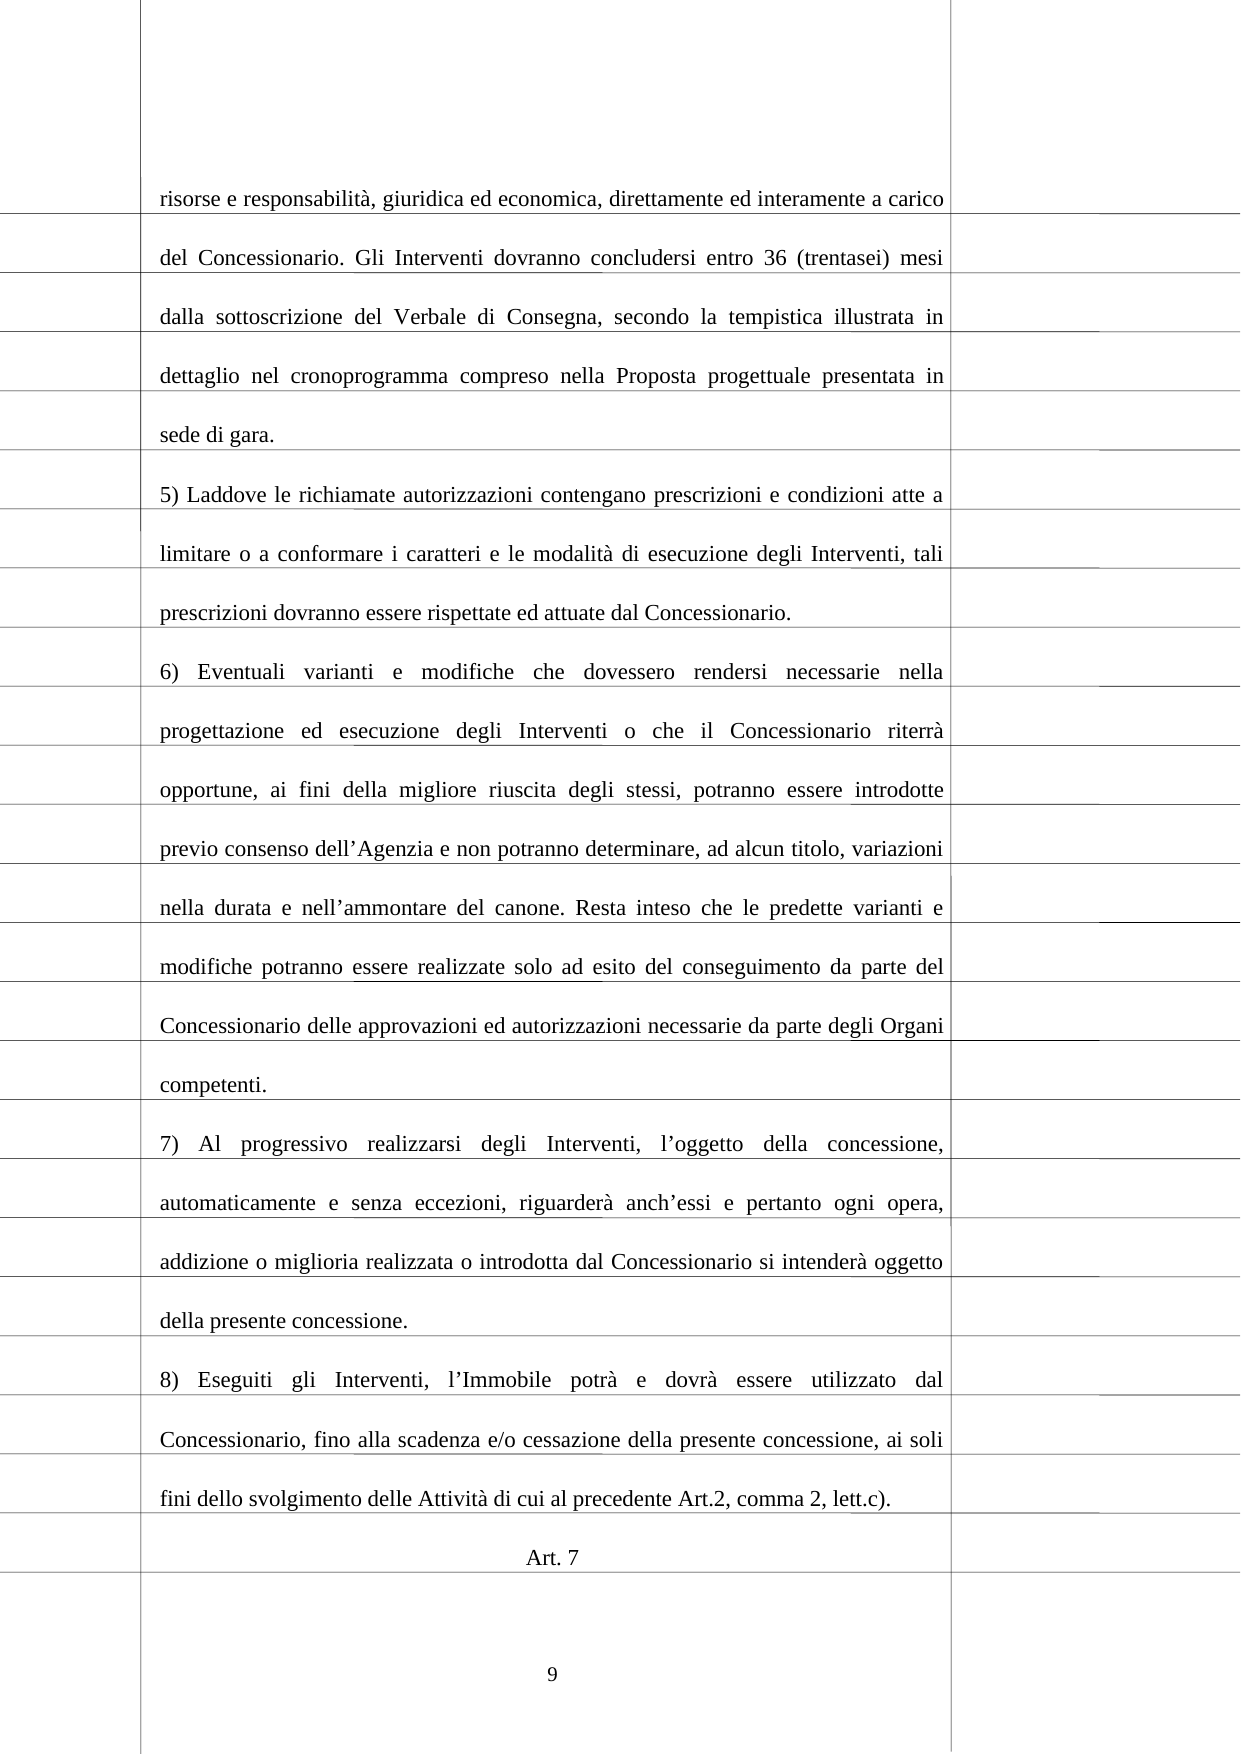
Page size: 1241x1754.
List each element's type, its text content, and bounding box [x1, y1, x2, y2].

text Concessionario delle approvazioni ed autorizzazioni necessarie da parte degli Organi [159, 982, 945, 1040]
text 6) Eventuali varianti e modifiche che dovessero rendersi necessarie nella [159, 632, 945, 685]
text 8) Eseguiti gli Interventi, l’Immobile potrà e dovrà essere utilizzato dal [159, 1341, 945, 1394]
text della presente concessione. [159, 1277, 945, 1335]
text modifiche potranno essere realizzate solo ad esito del conseguimento da parte del [159, 923, 945, 981]
text limitare o a conformare i caratteri e le modalità di esecuzione degli Interventi, tali [159, 510, 945, 567]
text sede di gara. [159, 392, 945, 449]
text automaticamente e senza eccezioni, riguarderà anch’essi e pertanto ogni opera, [159, 1159, 945, 1217]
text competenti. [159, 1041, 945, 1099]
text nella durata e nell’ammontare del canone. Resta inteso che le predette varianti e [159, 864, 945, 922]
text Concessionario, fino alla scadenza e/o cessazione della presente concessione, ai soli [159, 1396, 945, 1453]
text addizione o miglioria realizzata o introdotta dal Concessionario si intenderà oggetto [159, 1218, 945, 1276]
text del Concessionario. Gli Interventi dovranno concludersi entro 36 (trentasei) mesi [159, 214, 945, 272]
text prescrizioni dovranno essere rispettate ed attuate dal Concessionario. [159, 569, 945, 626]
text fini dello svolgimento delle Attività di cui al precedente Art.2, comma 2, lett.c). [159, 1455, 945, 1512]
text dettaglio nel cronoprogramma compreso nella Proposta progettuale presentata in [159, 332, 945, 390]
text dalla sottoscrizione del Verbale di Consegna, secondo la tempistica illustrata in [159, 273, 945, 331]
text progettazione ed esecuzione degli Interventi o che il Concessionario riterrà [159, 687, 945, 745]
text previo consenso dell’Agenzia e non potranno determinare, ad alcun titolo, variazioni [159, 805, 945, 863]
text 5) Laddove le richiamate autorizzazioni contengano prescrizioni e condizioni atte a [159, 455, 945, 508]
text 7) Al progressivo realizzarsi degli Interventi, l’oggetto della concessione, [159, 1104, 945, 1158]
text opportune, ai fini della migliore riuscita degli stessi, potranno essere introdotte [159, 746, 945, 803]
text [159, 1573, 945, 1577]
text Art. 7 [159, 1518, 945, 1571]
text risorse e responsabilità, giuridica ed economica, direttamente ed interamente a carico [159, 159, 945, 213]
